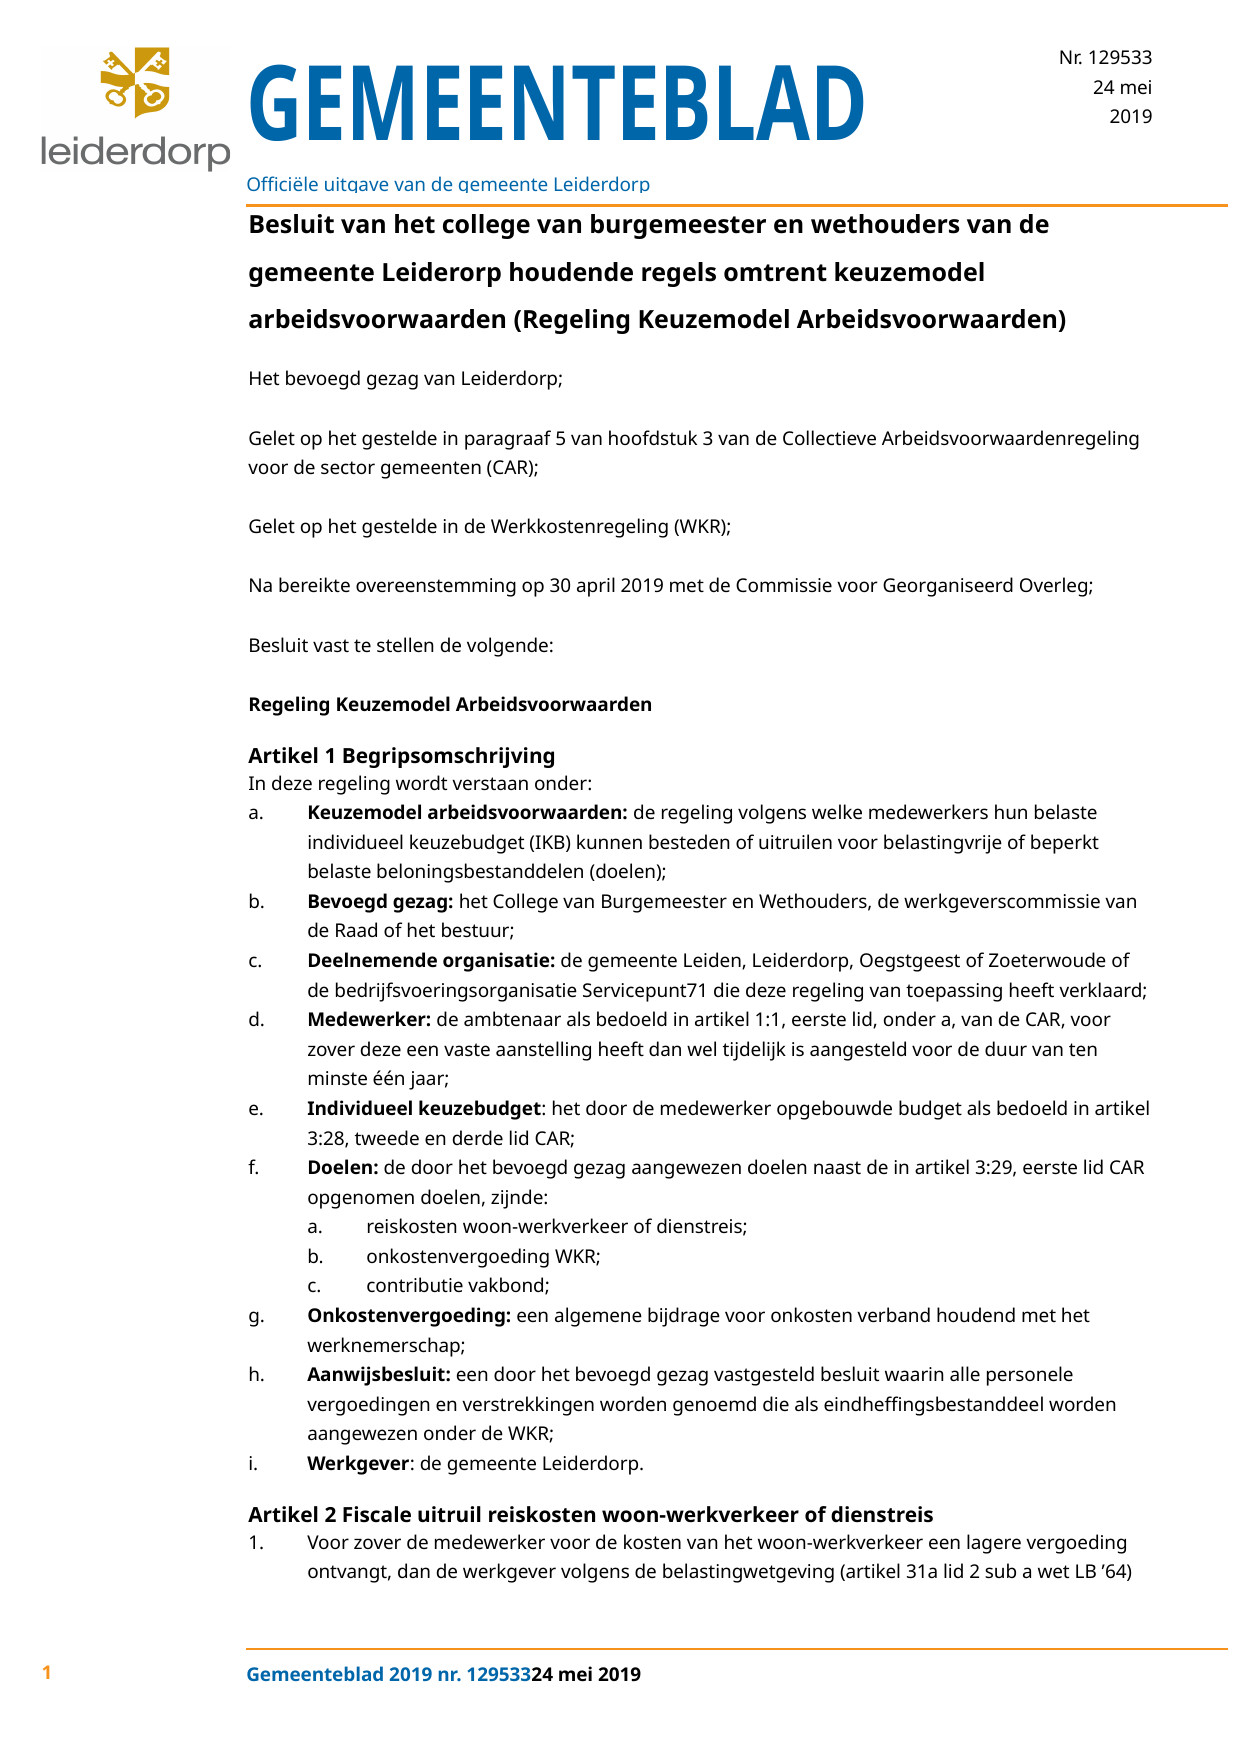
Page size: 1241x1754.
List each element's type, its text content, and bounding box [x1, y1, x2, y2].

list Keuzemodel arbeidsvoorwaarden: de regeling volgens welke medewerkers hun belaste individueel keuzebudget (IKB) kunnen besteden of uitruilen voor belastingvrije of beperkt belaste beloningsbestanddelen (doelen); [248, 799, 1152, 884]
list Doelen: de door het bevoegd gezag aangewezen doelen naast de in artikel 3:29, eerste lid CAR opgenomen doelen, zijnde: [248, 1154, 1152, 1210]
text Na bereikte overeenstemming op 30 april 2019 met de Commissie voor Georganiseerd Overleg; [248, 573, 1152, 598]
list Deelnemende organisatie: de gemeente Leiden, Leiderdorp, Oegstgeest of Zoeterwoude of de bedrijfsvoeringsorganisatie Servicepunt71 die deze regeling van toepassing heeft verklaard; [248, 947, 1152, 1003]
text Gelet op het gestelde in de Werkkostenregeling (WKR); [248, 513, 1152, 539]
list Werkgever: de gemeente Leiderdorp. [248, 1450, 1152, 1476]
text Het bevoegd gezag van Leiderdorp; [248, 366, 1152, 391]
list onkostenvergoeding WKR; [307, 1243, 1152, 1269]
list Voor zover de medewerker voor de kosten van het woon-werkverkeer een lagere vergoeding ontvangt, dan de werkgever volgens de belastingwetgeving (artikel 31a lid 2 sub a wet LB ’64) [248, 1529, 1152, 1584]
list Onkostenvergoeding: een algemene bijdrage voor onkosten verband houdend met het werknemerschap; [248, 1302, 1152, 1358]
list reiskosten woon-werkverkeer of dienstreis; [307, 1213, 1152, 1239]
list Aanwijsbesluit: een door het bevoegd gezag vastgesteld besluit waarin alle personele vergoedingen en verstrekkingen worden genoemd die als eindheffingsbestanddeel worden aangewezen onder de WKR; [248, 1361, 1152, 1446]
text Artikel 1 Begripsomschrijving [248, 741, 1152, 770]
text Artikel 2 Fiscale uitruil reiskosten woon-werkverkeer of dienstreis [248, 1501, 1152, 1529]
list contributie vakbond; [307, 1273, 1152, 1298]
picture [41, 47, 231, 172]
text Besluit van het college van burgemeester en wethouders van de gemeente Leiderorp houdende regels omtrent keuzemodel arbeidsvoorwaarden (Regeling Keuzemodel Arbeidsvoorwaarden) [248, 207, 1152, 336]
list Bevoegd gezag: het College van Burgemeester en Wethouders, de werkgeverscommissie van de Raad of het bestuur; [248, 888, 1152, 943]
list Medewerker: de ambtenaar als bedoeld in artikel 1:1, eerste lid, onder a, van de CAR, voor zover deze een vaste aanstelling heeft dan wel tijdelijk is aangesteld voor de duur van ten minste één jaar; [248, 1006, 1152, 1091]
text Besluit vast te stellen de volgende: [248, 632, 1152, 657]
text Regeling Keuzemodel Arbeidsvoorwaarden [248, 691, 1152, 717]
list Individueel keuzebudget: het door de medewerker opgebouwde budget als bedoeld in artikel 3:28, tweede en derde lid CAR; [248, 1095, 1152, 1151]
text In deze regeling wordt verstaan onder: [248, 770, 1152, 796]
text Gelet op het gestelde in paragraaf 5 van hoofdstuk 3 van de Collectieve Arbeidsvoorwaardenregeling voor de sector gemeenten (CAR); [248, 425, 1152, 480]
